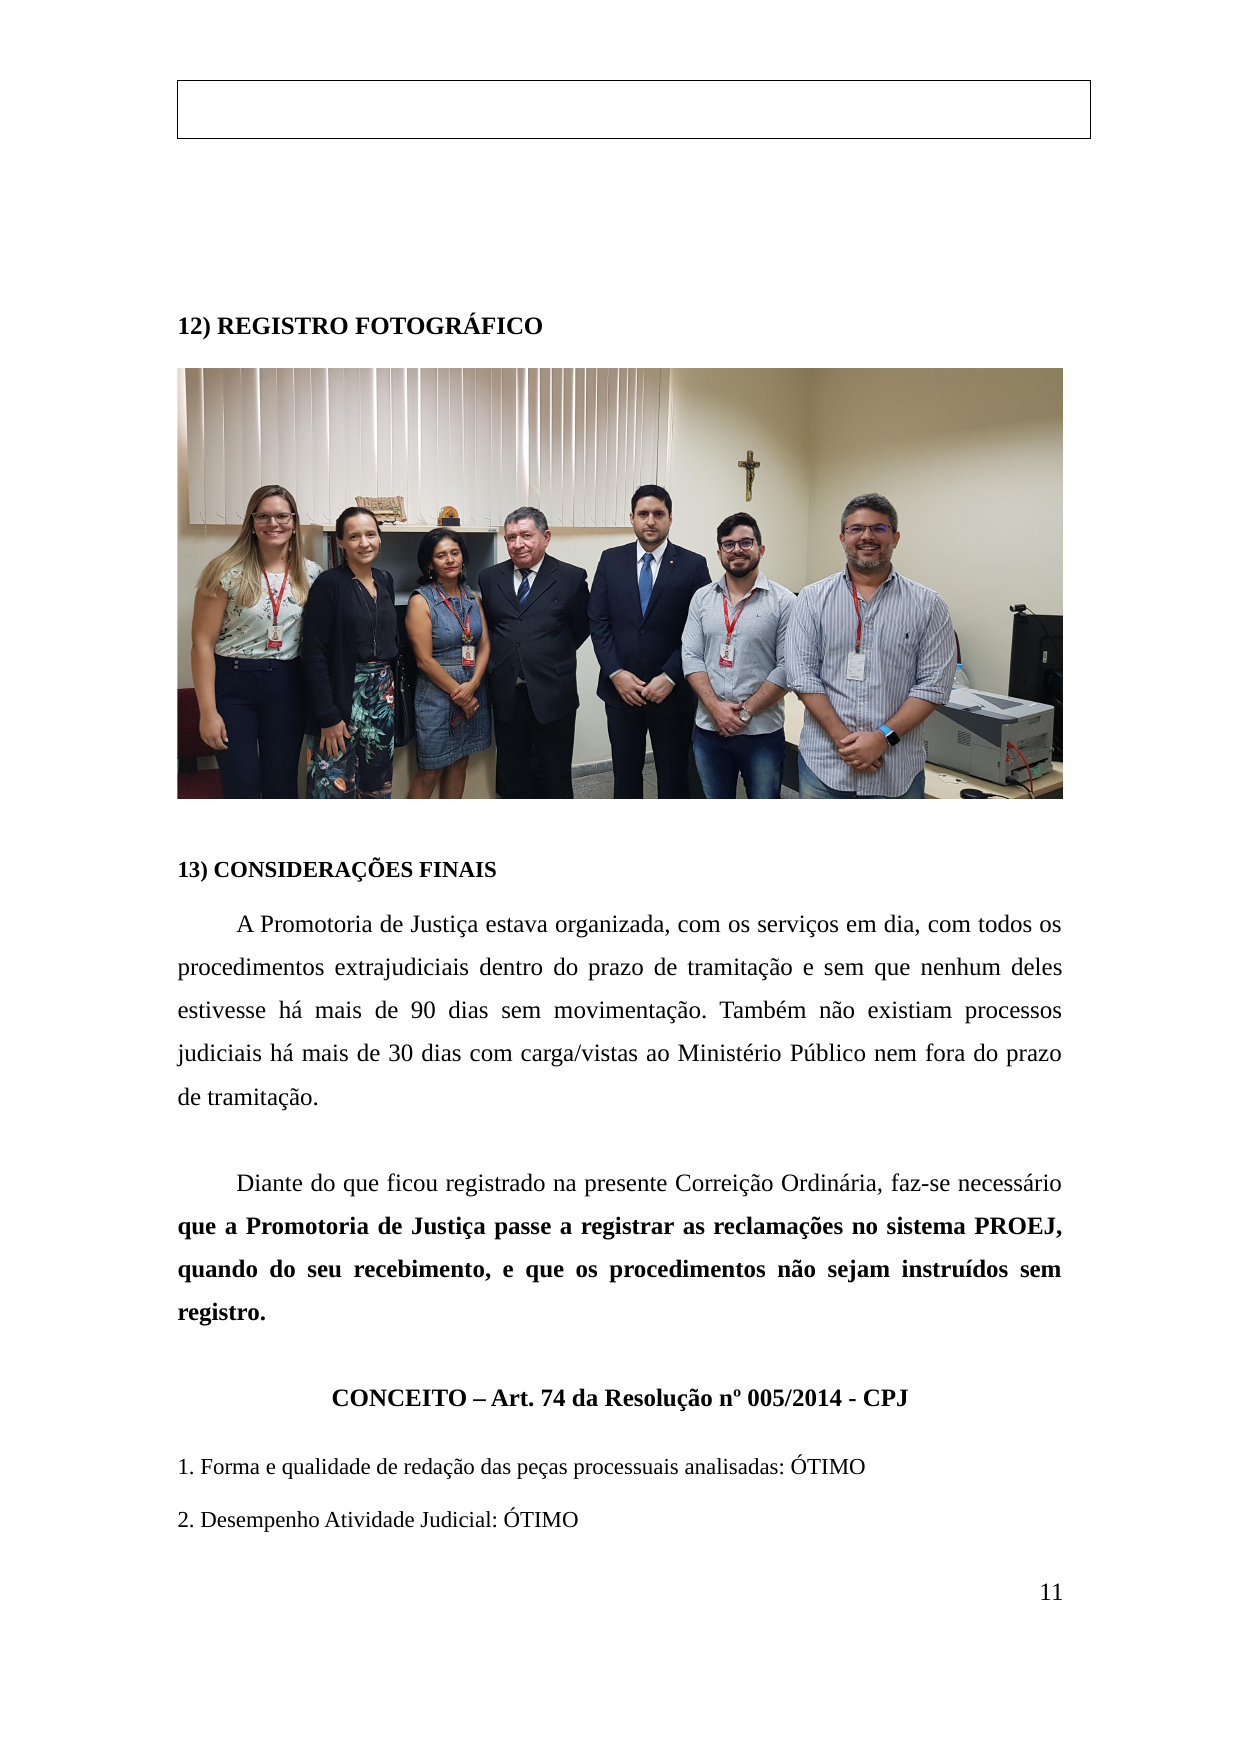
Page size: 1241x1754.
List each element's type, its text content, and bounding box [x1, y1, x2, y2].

text 12) REGISTRO FOTOGRÁFICO [177, 311, 1063, 340]
text 1. Forma e qualidade de redação das peças processuais analisadas: ÓTIMO [177, 1453, 1063, 1479]
text 2. Desempenho Atividade Judicial: ÓTIMO [177, 1506, 1063, 1532]
text CONCEITO – Art. 74 da Resolução nº 005/2014 - CPJ [177, 1383, 1063, 1412]
text 13) CONSIDERAÇÕES FINAIS [177, 856, 1063, 883]
table_cell [178, 81, 1090, 137]
text A Promotoria de Justiça estava organizada, com os serviços em dia, com todos os procedimentos extrajudiciais dentro do prazo de tramitação e sem que nenhum deles estivesse há mais de 90 dias sem movimentação. Também não existiam processos judiciais há mais de 30 dias com carga/vistas ao Ministério Público nem fora do prazo de tramitação. [177, 909, 1063, 1110]
text Diante do que ficou registrado na presente Correição Ordinária, faz-se necessário que a Promotoria de Justiça passe a registrar as reclamações no sistema PROEJ, quando do seu recebimento, e que os procedimentos não sejam instruídos sem registro. [177, 1168, 1063, 1326]
picture [177, 368, 1063, 799]
